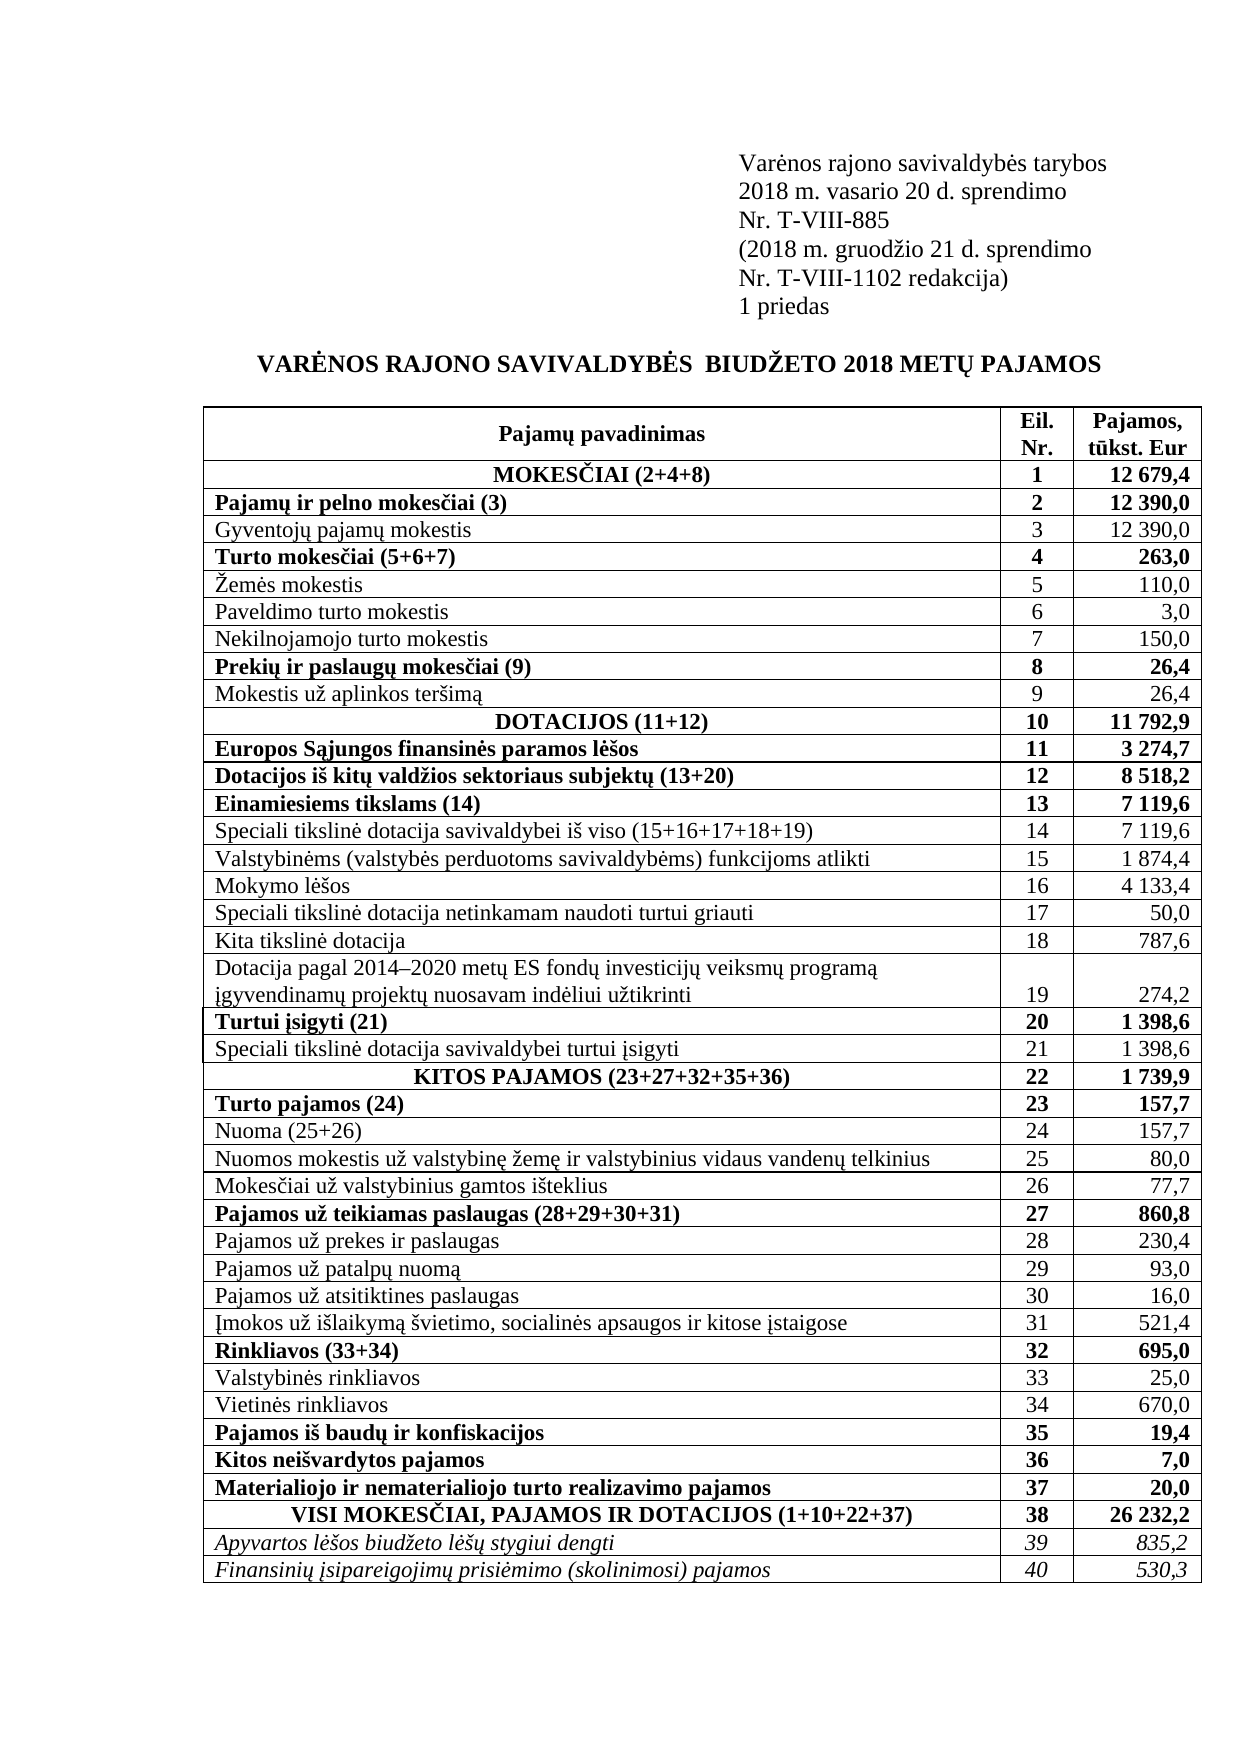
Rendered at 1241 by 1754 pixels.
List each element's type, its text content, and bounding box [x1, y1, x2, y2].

table_cell 3 [1001, 516, 1073, 542]
table_cell 7,0 [1074, 1446, 1201, 1473]
table_cell 20,0 [1074, 1474, 1201, 1500]
table_cell 12 390,0 [1074, 516, 1201, 542]
table_cell 787,6 [1074, 927, 1201, 953]
table_cell Valstybinėms (valstybės perduotoms savivaldybėms) funkcijoms atlikti [204, 845, 1000, 871]
table_cell 30 [1001, 1282, 1073, 1308]
table_cell Vietinės rinkliavos [204, 1392, 1000, 1418]
table_cell 670,0 [1074, 1392, 1201, 1418]
table_cell 15 [1001, 845, 1073, 871]
table_cell Mokesčiai už valstybinius gamtos išteklius [204, 1173, 1000, 1199]
table_cell 13 [1001, 790, 1073, 816]
table_cell 16 [1001, 872, 1073, 898]
table_header Pajamos, tūkst. Eur [1074, 408, 1201, 460]
table_cell 9 [1001, 680, 1073, 707]
table_cell 860,8 [1074, 1200, 1201, 1226]
table_cell 25,0 [1074, 1364, 1201, 1391]
table_cell 24 [1001, 1118, 1073, 1144]
table_cell 1 739,9 [1074, 1063, 1201, 1089]
table_cell 12 [1001, 763, 1073, 789]
table_cell 20 [1001, 1008, 1073, 1034]
table_cell 11 [1001, 735, 1073, 761]
table_cell 1 [1001, 461, 1073, 487]
table_cell 835,2 [1074, 1529, 1201, 1555]
table_cell 12 390,0 [1074, 489, 1201, 515]
table_cell 38 [1001, 1501, 1073, 1527]
text (2018 m. gruodžio 21 d. sprendimo [738, 234, 1181, 263]
table_cell 7 119,6 [1074, 790, 1201, 816]
table_cell Apyvartos lėšos biudžeto lėšų stygiui dengti [204, 1529, 1000, 1555]
table_cell 28 [1001, 1227, 1073, 1253]
table_cell Nuomos mokestis už valstybinę žemę ir valstybinius vidaus vandenų telkinius [204, 1145, 1000, 1171]
table_cell 521,4 [1074, 1309, 1201, 1336]
table_cell 1 874,4 [1074, 845, 1201, 871]
table_cell 26 232,2 [1074, 1501, 1201, 1527]
table_cell Speciali tikslinė dotacija savivaldybei iš viso (15+16+17+18+19) [204, 817, 1000, 844]
table_cell 33 [1001, 1364, 1073, 1391]
table_cell 7 119,6 [1074, 817, 1201, 844]
table_cell Gyventojų pajamų mokestis [204, 516, 1000, 542]
table_cell 39 [1001, 1529, 1073, 1555]
table_cell 12 679,4 [1074, 461, 1201, 487]
table_cell 80,0 [1074, 1145, 1201, 1171]
table_cell 263,0 [1074, 543, 1201, 570]
table_cell Pajamos iš baudų ir konfiskacijos [204, 1419, 1000, 1445]
table_cell Einamiesiems tikslams (14) [204, 790, 1000, 816]
table_cell 21 [1001, 1035, 1073, 1062]
table_cell KITOS PAJAMOS (23+27+32+35+36) [204, 1063, 1000, 1089]
table_cell 37 [1001, 1474, 1073, 1500]
table_cell 17 [1001, 900, 1073, 926]
text Varėnos rajono savivaldybės tarybos [738, 148, 1181, 176]
table_cell 10 [1001, 708, 1073, 734]
table_cell 1 398,6 [1074, 1035, 1201, 1062]
table_cell Kitos neišvardytos pajamos [204, 1446, 1000, 1473]
table_cell 23 [1001, 1090, 1073, 1117]
table_cell 4 [1001, 543, 1073, 570]
table_cell Pajamų ir pelno mokesčiai (3) [204, 489, 1000, 515]
table_header Pajamų pavadinimas [204, 408, 1000, 460]
table_cell 530,3 [1074, 1556, 1201, 1582]
table_cell Nuoma (25+26) [204, 1118, 1000, 1144]
table_cell Materialiojo ir nematerialiojo turto realizavimo pajamos [204, 1474, 1000, 1500]
table_cell Speciali tikslinė dotacija savivaldybei turtui įsigyti [204, 1035, 1000, 1062]
table_cell 3 274,7 [1074, 735, 1201, 761]
table_cell 26 [1001, 1173, 1073, 1199]
table_cell 93,0 [1074, 1255, 1201, 1281]
table_cell 22 [1001, 1063, 1073, 1089]
text Nr. T-VIII-885 [738, 205, 1181, 234]
table_cell Įmokos už išlaikymą švietimo, socialinės apsaugos ir kitose įstaigose [204, 1309, 1000, 1336]
table_cell Pajamos už atsitiktines paslaugas [204, 1282, 1000, 1308]
table_cell 5 [1001, 571, 1073, 597]
table_cell Prekių ir paslaugų mokesčiai (9) [204, 653, 1000, 679]
table_cell 31 [1001, 1309, 1073, 1336]
table_cell Pajamos už patalpų nuomą [204, 1255, 1000, 1281]
table_cell DOTACIJOS (11+12) [204, 708, 1000, 734]
table_cell 50,0 [1074, 900, 1201, 926]
table_cell 11 792,9 [1074, 708, 1201, 734]
table_cell 40 [1001, 1556, 1073, 1582]
table_cell 8 518,2 [1074, 763, 1201, 789]
table_cell Paveldimo turto mokestis [204, 598, 1000, 624]
table_cell 695,0 [1074, 1337, 1201, 1363]
table_cell MOKESČIAI (2+4+8) [204, 461, 1000, 487]
table_cell 1 398,6 [1074, 1008, 1201, 1034]
table_cell Pajamos už teikiamas paslaugas (28+29+30+31) [204, 1200, 1000, 1226]
text VARĖNOS RAJONO SAVIVALDYBĖS BIUDŽETO 2018 METŲ PAJAMOS [177, 349, 1181, 378]
text Nr. T-VIII-1102 redakcija) [738, 263, 1181, 291]
table_cell Dotacija pagal 2014–2020 metų ES fondų investicijų veiksmų programą įgyvendinamų projektų nuosavam indėliui užtikrinti [204, 954, 1000, 1007]
table_cell 14 [1001, 817, 1073, 844]
table_cell Žemės mokestis [204, 571, 1000, 597]
table_cell 25 [1001, 1145, 1073, 1171]
table_cell Kita tikslinė dotacija [204, 927, 1000, 953]
table_cell 7 [1001, 626, 1073, 652]
table_header Eil. Nr. [1001, 408, 1073, 460]
table_cell Mokymo lėšos [204, 872, 1000, 898]
table_cell 6 [1001, 598, 1073, 624]
table_cell Europos Sąjungos finansinės paramos lėšos [204, 735, 1000, 761]
table_cell Speciali tikslinė dotacija netinkamam naudoti turtui griauti [204, 900, 1000, 926]
table_cell 26,4 [1074, 653, 1201, 679]
table_cell 4 133,4 [1074, 872, 1201, 898]
table_cell 274,2 [1074, 954, 1201, 1007]
table_cell Turto pajamos (24) [204, 1090, 1000, 1117]
table_cell 3,0 [1074, 598, 1201, 624]
table_cell Rinkliavos (33+34) [204, 1337, 1000, 1363]
table_cell 2 [1001, 489, 1073, 515]
table_cell VISI MOKESČIAI, PAJAMOS IR DOTACIJOS (1+10+22+37) [204, 1501, 1000, 1527]
table_cell 230,4 [1074, 1227, 1201, 1253]
table_cell 36 [1001, 1446, 1073, 1473]
table_cell 19 [1001, 954, 1073, 1007]
table_cell Finansinių įsipareigojimų prisiėmimo (skolinimosi) pajamos [204, 1556, 1000, 1582]
table_cell 110,0 [1074, 571, 1201, 597]
table_cell 26,4 [1074, 680, 1201, 707]
table_cell 32 [1001, 1337, 1073, 1363]
table_cell Turtui įsigyti (21) [204, 1008, 1000, 1034]
table_cell 29 [1001, 1255, 1073, 1281]
table_cell Valstybinės rinkliavos [204, 1364, 1000, 1391]
table_cell 19,4 [1074, 1419, 1201, 1445]
table_cell 157,7 [1074, 1118, 1201, 1144]
table_cell Pajamos už prekes ir paslaugas [204, 1227, 1000, 1253]
table_cell 150,0 [1074, 626, 1201, 652]
table_cell 157,7 [1074, 1090, 1201, 1117]
table_cell Nekilnojamojo turto mokestis [204, 626, 1000, 652]
table_cell 27 [1001, 1200, 1073, 1226]
table_cell 77,7 [1074, 1173, 1201, 1199]
table_cell 18 [1001, 927, 1073, 953]
table_cell Mokestis už aplinkos teršimą [204, 680, 1000, 707]
table_cell Turto mokesčiai (5+6+7) [204, 543, 1000, 570]
text 2018 m. vasario 20 d. sprendimo [738, 176, 1181, 205]
table_cell 34 [1001, 1392, 1073, 1418]
table_cell 35 [1001, 1419, 1073, 1445]
text 1 priedas [738, 291, 1181, 320]
table_cell 16,0 [1074, 1282, 1201, 1308]
table_cell Dotacijos iš kitų valdžios sektoriaus subjektų (13+20) [204, 763, 1000, 789]
table_cell 8 [1001, 653, 1073, 679]
